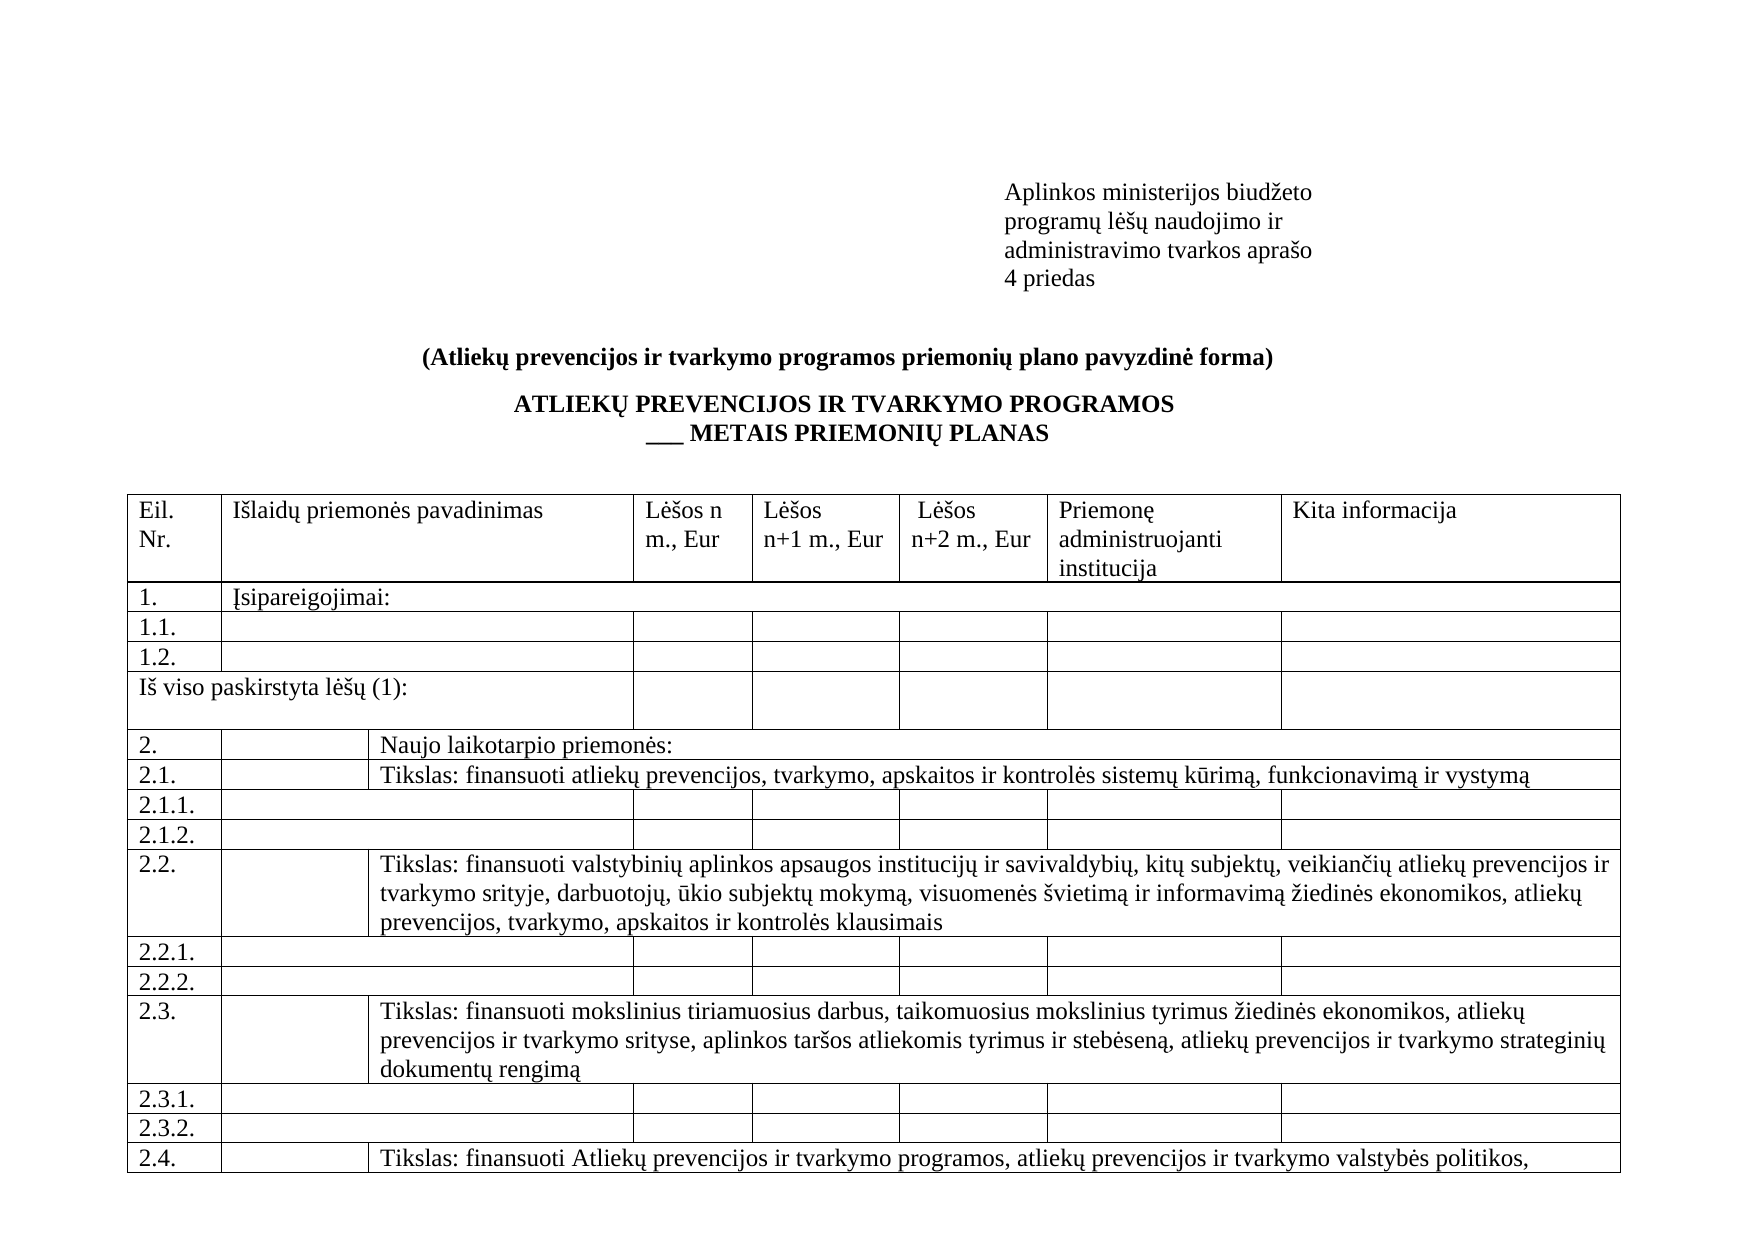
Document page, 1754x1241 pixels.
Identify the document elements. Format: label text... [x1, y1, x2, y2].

table_cell [1282, 967, 1620, 995]
table_cell [900, 790, 1047, 819]
table_cell [900, 642, 1047, 671]
table_cell [222, 1143, 368, 1172]
table_header Eil. Nr. [128, 495, 221, 581]
text (Atliekų prevencijos ir tvarkymo programos priemonių plano pavyzdinė forma) [118, 342, 1577, 370]
table_cell 1.1. [128, 612, 221, 641]
table_cell [222, 1114, 633, 1142]
table_cell Tikslas: finansuoti valstybinių aplinkos apsaugos institucijų ir savivaldybių, kitų subjektų, veikiančių atliekų prevencijos ir tvarkymo srityje, darbuotojų, ūkio subjektų mokymą, visuomenės švietimą ir informavimą žiedinės ekonomikos, atliekų prevencijos, tvarkymo, apskaitos ir kontrolės klausimais [369, 850, 1620, 936]
table_cell [634, 790, 752, 819]
table_cell 2.2.2. [128, 967, 221, 995]
table_header Kita informacija [1282, 495, 1620, 581]
table_cell [634, 672, 752, 729]
table_cell [1282, 672, 1620, 729]
table_cell Tikslas: finansuoti atliekų prevencijos, tvarkymo, apskaitos ir kontrolės sistemų kūrimą, funkcionavimą ir vystymą [369, 760, 1620, 789]
table_cell [222, 730, 368, 759]
table_cell [753, 937, 899, 966]
table_cell 2.3.1. [128, 1084, 221, 1112]
table_header Išlaidų priemonės pavadinimas [222, 495, 633, 581]
table_cell 2.3.2. [128, 1114, 221, 1142]
table_cell [900, 612, 1047, 641]
text ___ METAIS PRIEMONIŲ PLANAS [118, 418, 1577, 447]
table_cell [222, 967, 633, 995]
table_cell [222, 790, 633, 819]
table_cell [1048, 967, 1281, 995]
table_cell 2.2. [128, 850, 221, 936]
table_cell [222, 760, 368, 789]
table_cell [753, 820, 899, 848]
table_cell [634, 1114, 752, 1142]
table_cell [222, 996, 368, 1083]
table_cell [1048, 937, 1281, 966]
table_cell [753, 1084, 899, 1112]
table_cell [634, 937, 752, 966]
table_cell [1048, 820, 1281, 848]
table_cell Tikslas: finansuoti mokslinius tiriamuosius darbus, taikomuosius mokslinius tyrimus žiedinės ekonomikos, atliekų prevencijos ir tvarkymo srityse, aplinkos taršos atliekomis tyrimus ir stebėseną, atliekų prevencijos ir tvarkymo strateginių dokumentų rengimą [369, 996, 1620, 1083]
text programų lėšų naudojimo ir [118, 206, 1577, 235]
table_cell [753, 1114, 899, 1142]
table_cell [222, 937, 633, 966]
table_cell [1282, 1114, 1620, 1142]
table_cell 2.1.2. [128, 820, 221, 848]
table_cell [900, 937, 1047, 966]
table_cell [1048, 642, 1281, 671]
table_cell [1048, 612, 1281, 641]
text administravimo tvarkos aprašo [118, 235, 1577, 263]
table_cell Iš viso paskirstyta lėšų (1): [128, 672, 633, 729]
table_cell [900, 672, 1047, 729]
table_cell 1.2. [128, 642, 221, 671]
table_cell [753, 967, 899, 995]
table_cell 2.2.1. [128, 937, 221, 966]
table_cell [1282, 1084, 1620, 1112]
table_cell [634, 1084, 752, 1112]
table_cell 2. [128, 730, 221, 759]
table_cell 1. [128, 583, 221, 611]
table_cell [222, 850, 368, 936]
table_cell Tikslas: finansuoti Atliekų prevencijos ir tvarkymo programos, atliekų prevencijos ir tvarkymo valstybės politikos, [369, 1143, 1620, 1172]
table_cell [753, 642, 899, 671]
table_cell [1282, 820, 1620, 848]
table_cell [753, 672, 899, 729]
table_cell [900, 820, 1047, 848]
table_cell [222, 820, 633, 848]
table_cell 2.1. [128, 760, 221, 789]
text Aplinkos ministerijos biudžeto [118, 177, 1577, 206]
table_cell [1048, 790, 1281, 819]
table_header Lėšos n+1 m., Eur [753, 495, 899, 581]
table_header Priemonę administruojanti institucija [1048, 495, 1281, 581]
table_cell [1282, 612, 1620, 641]
table_cell [753, 612, 899, 641]
table_cell [1048, 672, 1281, 729]
table_cell [900, 1084, 1047, 1112]
table_cell Įsipareigojimai: [222, 583, 1620, 611]
table_cell [222, 1084, 633, 1112]
table_cell [900, 1114, 1047, 1142]
table_cell [222, 612, 633, 641]
table_cell Naujo laikotarpio priemonės: [369, 730, 1620, 759]
table_header Lėšos n m., Eur [634, 495, 752, 581]
table_cell [1282, 642, 1620, 671]
table_cell [1282, 937, 1620, 966]
table_cell 2.4. [128, 1143, 221, 1172]
table_cell 2.1.1. [128, 790, 221, 819]
table_cell [634, 967, 752, 995]
table_cell [634, 820, 752, 848]
table_cell [634, 612, 752, 641]
text 4 priedas [118, 263, 1577, 292]
table_cell [1282, 790, 1620, 819]
table_cell [634, 642, 752, 671]
table_header Lėšos n+2 m., Eur [900, 495, 1047, 581]
table_cell [1048, 1114, 1281, 1142]
table_cell [1048, 1084, 1281, 1112]
text ATLIEKŲ PREVENCIJOS IR TVARKYMO PROGRAMOS [118, 389, 1577, 418]
table_cell 2.3. [128, 996, 221, 1083]
table_cell [222, 642, 633, 671]
table_cell [900, 967, 1047, 995]
table_cell [753, 790, 899, 819]
